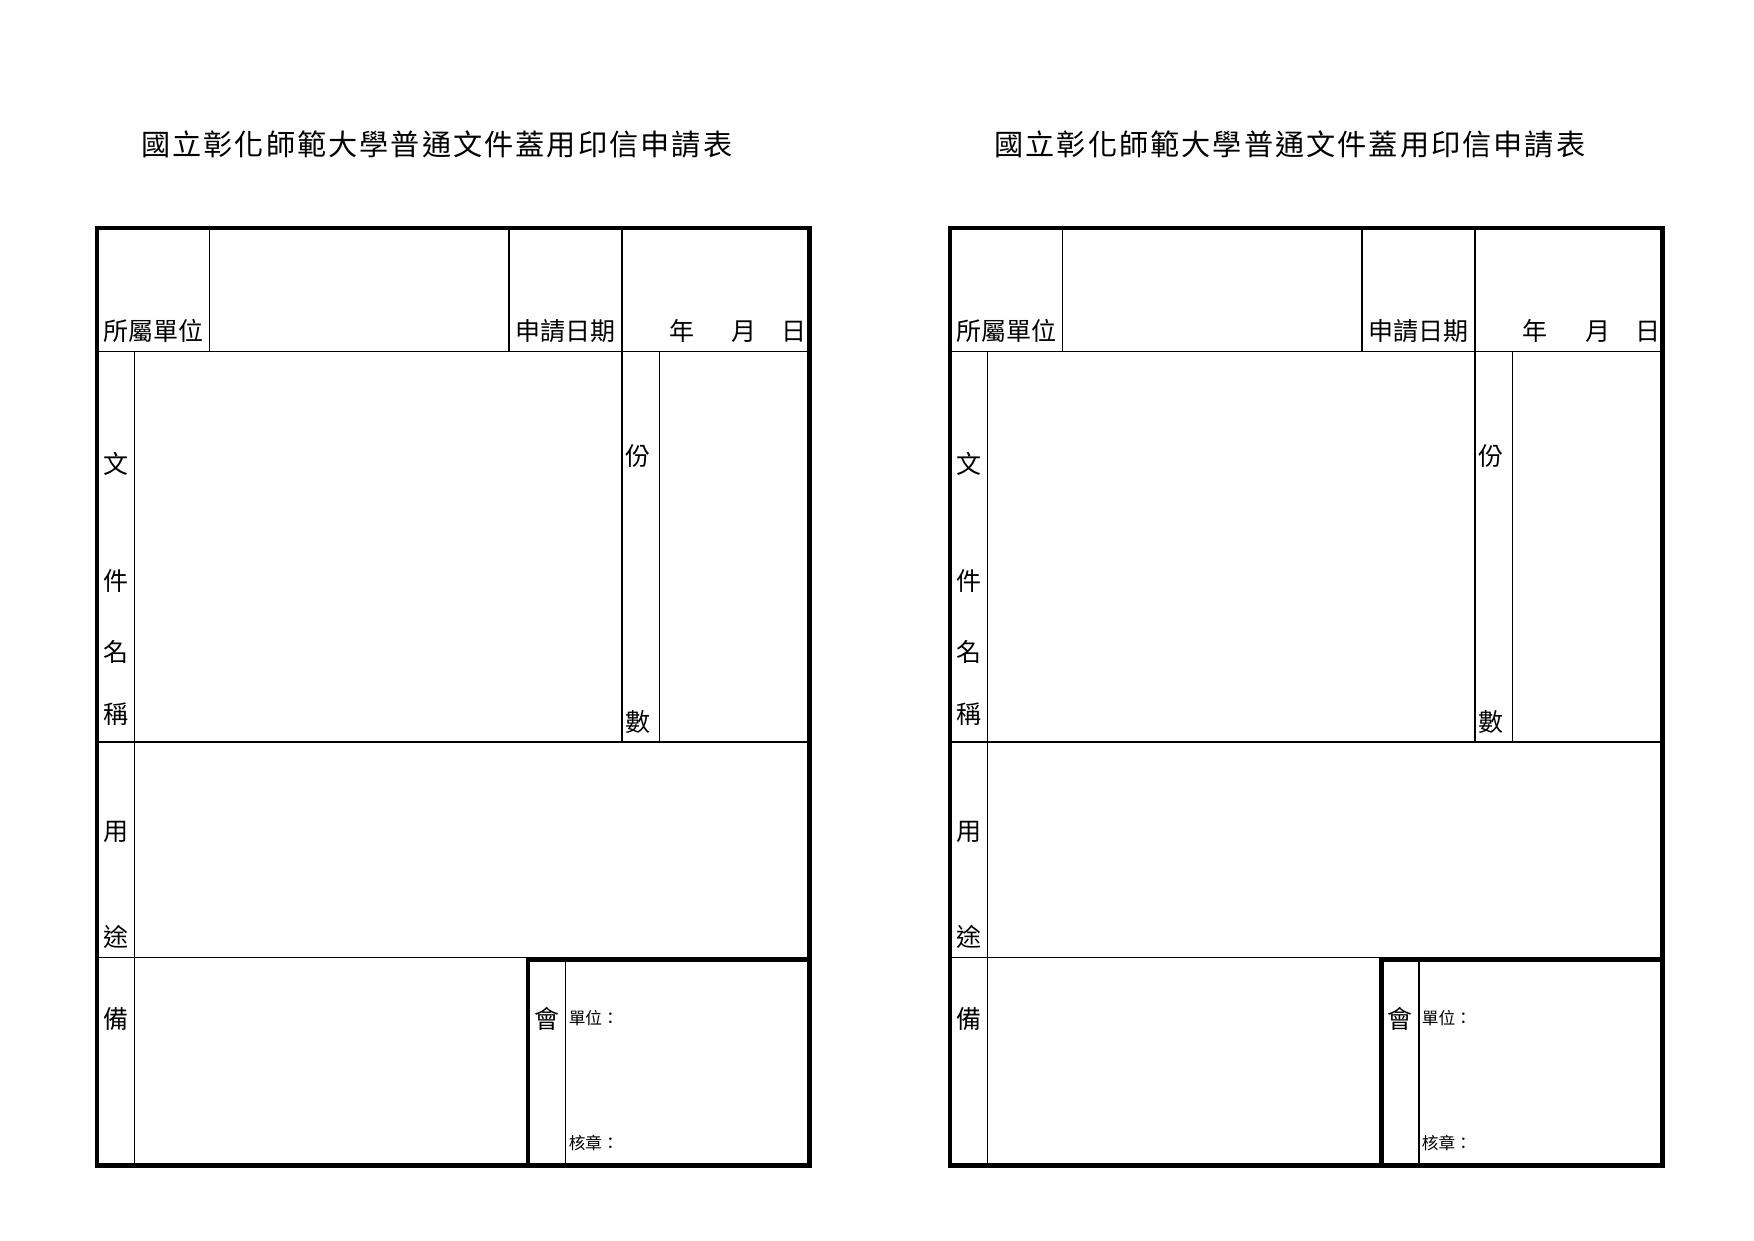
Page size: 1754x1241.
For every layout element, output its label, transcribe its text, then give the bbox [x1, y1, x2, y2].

table_cell 用 途 [952, 743, 987, 957]
table_cell 份 數 [1476, 352, 1512, 741]
table_cell 文 件 名 稱 [99, 352, 134, 741]
table_cell [988, 743, 1660, 957]
table_header 所屬單位 [952, 230, 1062, 351]
table_cell [988, 352, 1474, 741]
table_cell 份 數 [623, 352, 659, 741]
table_cell [660, 352, 807, 741]
table_cell 會 [1384, 962, 1418, 1163]
table_header 年 月 日 [1476, 230, 1660, 351]
table_header 申請日期 [1363, 230, 1474, 351]
table_header 國立彰化師範大學普通文件蓋用印信申請表 [42, 38, 895, 1200]
table_header 年 月 日 [623, 230, 807, 351]
table_cell [135, 958, 526, 1163]
table_cell [135, 743, 807, 957]
table_cell [988, 958, 1379, 1163]
table_cell 單位： 核章： [566, 962, 807, 1163]
table_header 所屬單位 [99, 230, 209, 351]
table_header 申請日期 [510, 230, 621, 351]
table_cell 會 [530, 962, 565, 1163]
table_header [1063, 230, 1361, 351]
table_cell 文 件 名 稱 [952, 352, 987, 741]
table_cell 備 [99, 958, 134, 1163]
table_cell 單位： 核章： [1420, 962, 1660, 1163]
table_cell [135, 352, 621, 741]
table_cell [1513, 352, 1660, 741]
table_cell 用 途 [99, 743, 134, 957]
table_header 國立彰化師範大學普通文件蓋用印信申請表 [895, 38, 1748, 1200]
table_cell 備 [952, 958, 987, 1163]
table_header [210, 230, 508, 351]
